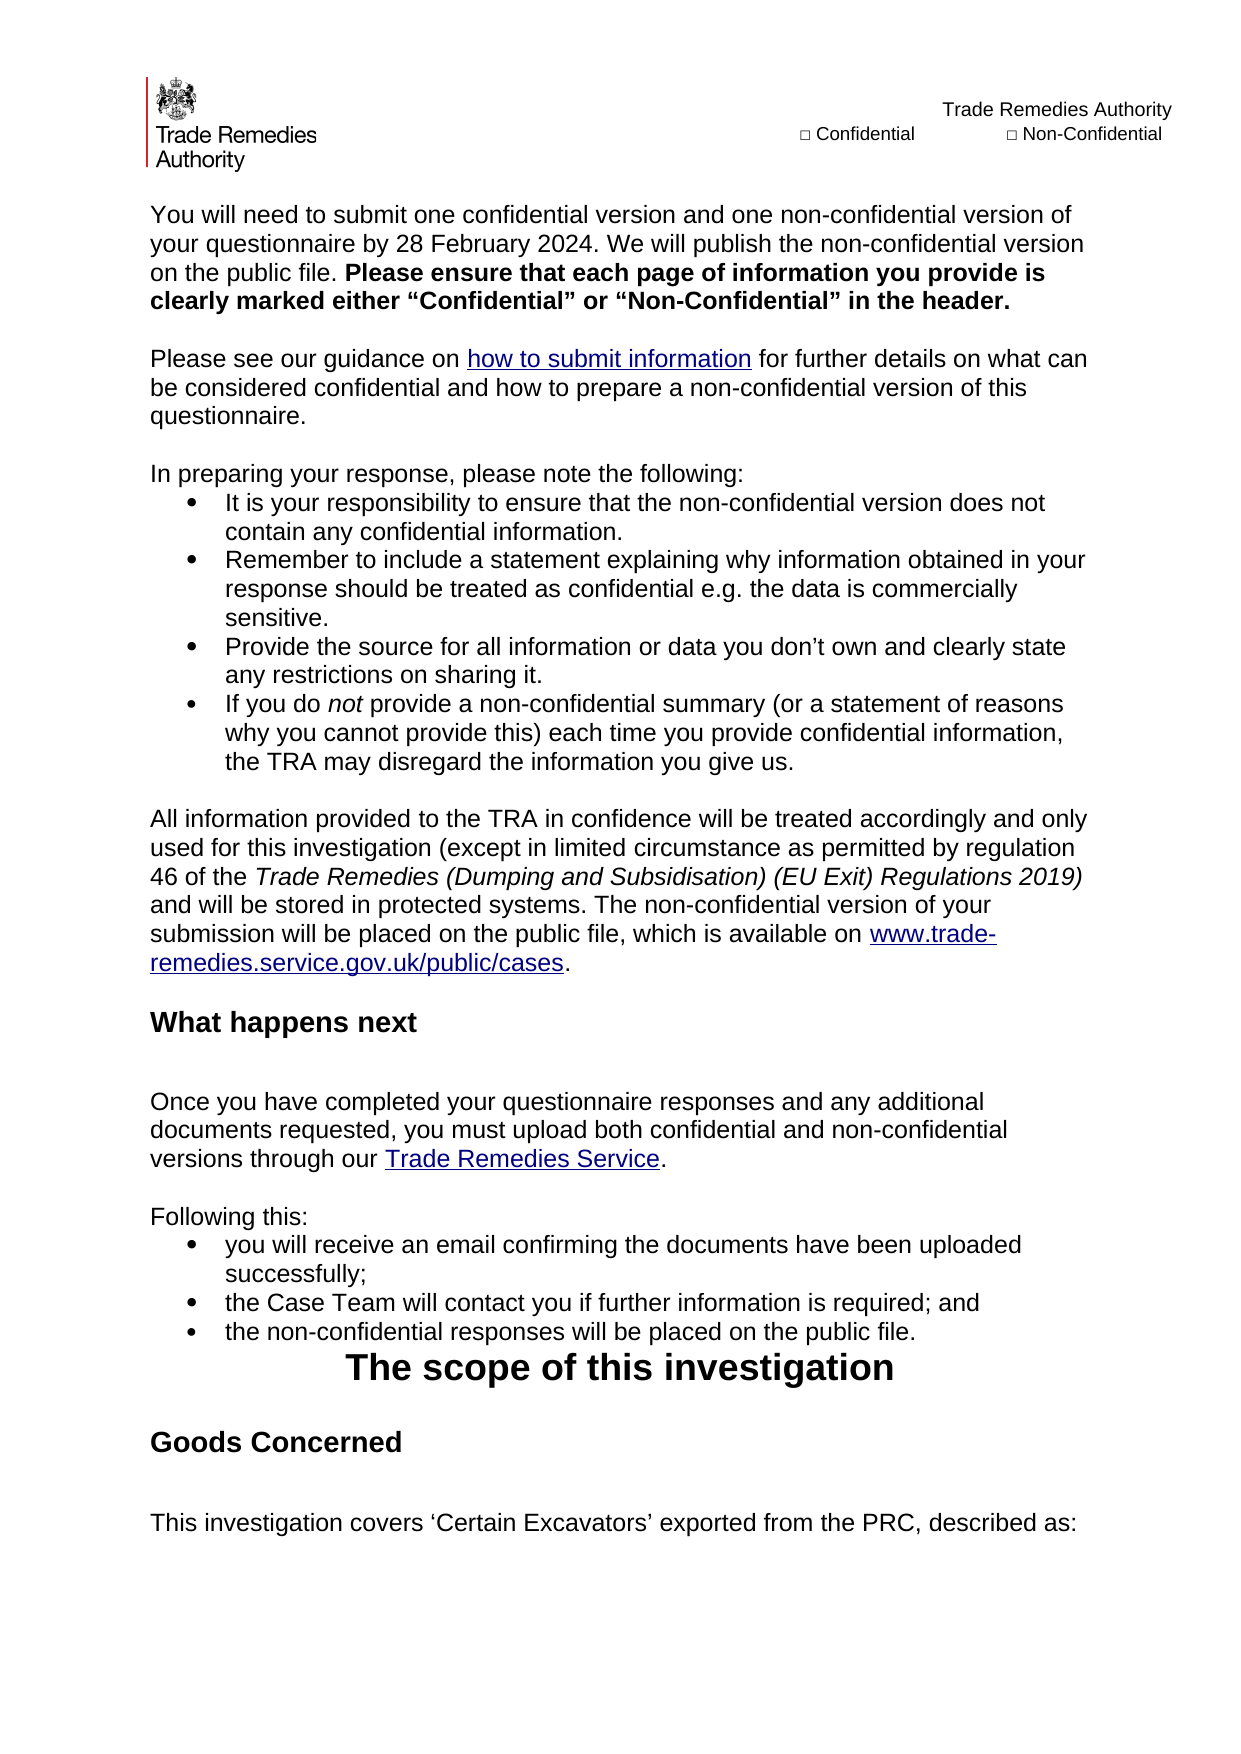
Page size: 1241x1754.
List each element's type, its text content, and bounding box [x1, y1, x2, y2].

list Remember to include a statement explaining why information obtained in your response should be treated as confidential e.g. the data is commercially sensitive. [187, 545, 1090, 632]
list the non-confidential responses will be placed on the public file. [187, 1317, 1090, 1346]
text This investigation covers ‘Certain Excavators’ exported from the PRC, described as: [150, 1508, 1090, 1536]
subtitle The scope of this investigation [150, 1346, 1090, 1389]
list you will receive an email confirming the documents have been uploaded successfully; [187, 1230, 1090, 1288]
text What happens next [150, 1005, 1090, 1038]
text Following this: [150, 1202, 1090, 1230]
text You will need to submit one confidential version and one non-confidential version of your questionnaire by 28 February 2024. We will publish the non-confidential version on the public file. Please ensure that each page of information you provide is clearly marked either “Confidential” or “Non-Confidential” in the header. [150, 200, 1090, 315]
text Goods Concerned [150, 1424, 1090, 1458]
list the Case Team will contact you if further information is required; and [187, 1288, 1090, 1317]
text Once you have completed your questionnaire responses and any additional documents requested, you must upload both confidential and non-confidential versions through our Trade Remedies Service. [150, 1087, 1090, 1173]
list If you do not provide a non-confidential summary (or a statement of reasons why you cannot provide this) each time you provide confidential information, the TRA may disregard the information you give us. [187, 689, 1090, 775]
list It is your responsibility to ensure that the non-confidential version does not contain any confidential information. [187, 488, 1090, 545]
text All information provided to the TRA in confidence will be treated accordingly and only used for this investigation (except in limited circumstance as permitted by regulation 46 of the Trade Remedies (Dumping and Subsidisation) (EU Exit) Regulations 2019) and will be stored in protected systems. The non-confidential version of your submission will be placed on the public file, which is available on www.trade-remedies.service.gov.uk/public/cases. [150, 804, 1090, 977]
text Please see our guidance on how to submit information for further details on what can be considered confidential and how to prepare a non-confidential version of this questionnaire. [150, 344, 1090, 430]
text In preparing your response, please note the following: [150, 459, 1090, 488]
list Provide the source for all information or data you don’t own and clearly state any restrictions on sharing it. [187, 632, 1090, 689]
